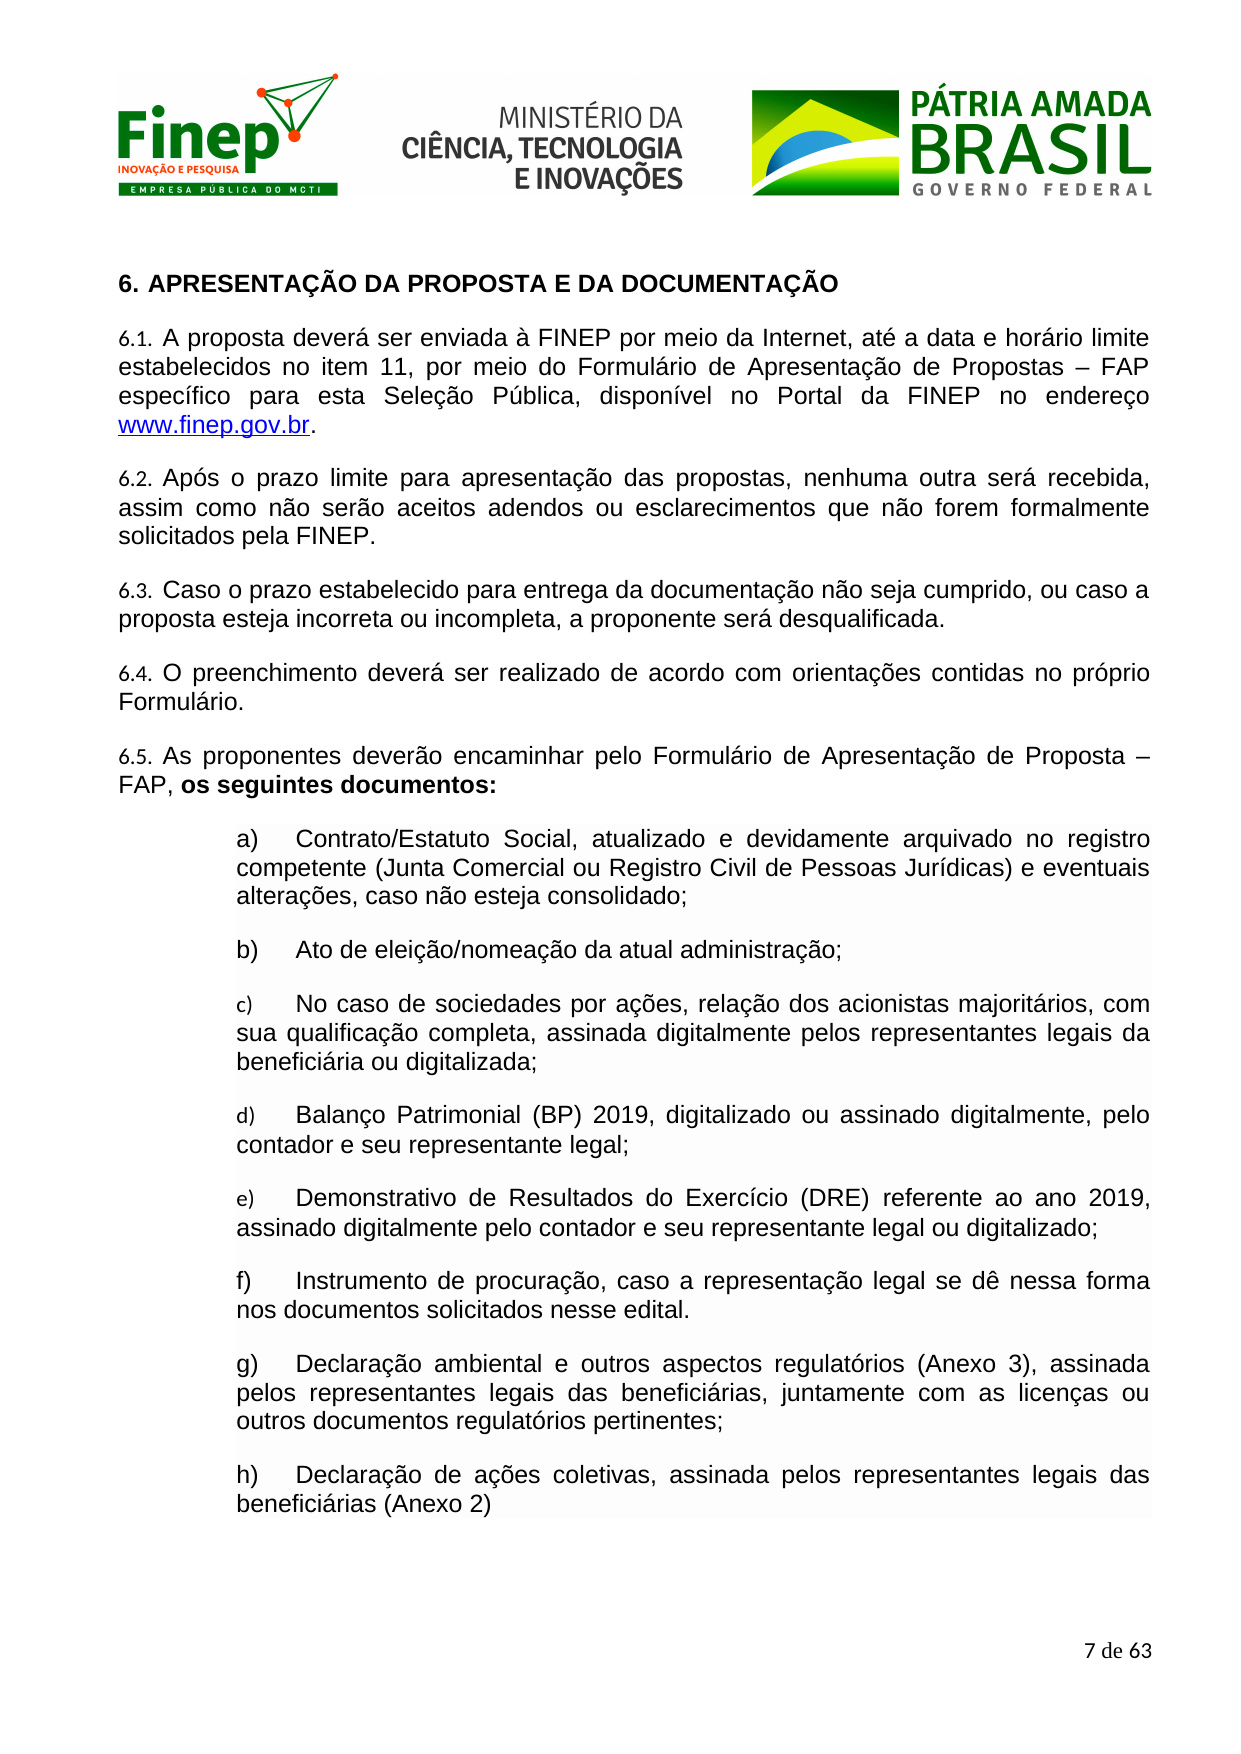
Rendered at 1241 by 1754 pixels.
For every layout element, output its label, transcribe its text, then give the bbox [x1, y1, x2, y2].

list Declaração ambiental e outros aspectos regulatórios (Anexo 3), assinada pelos representantes legais das beneficiárias, juntamente com as licenças ou outros documentos regulatórios pertinentes; [236, 1349, 1152, 1435]
list O preenchimento deverá ser realizado de acordo com orientações contidas no próprio Formulário. [118, 658, 1152, 716]
list Após o prazo limite para apresentação das propostas, nenhuma outra será recebida, assim como não serão aceitos adendos ou esclarecimentos que não forem formalmente solicitados pela FINEP. [118, 463, 1152, 550]
list Caso o prazo estabelecido para entrega da documentação não seja cumprido, ou caso a proposta esteja incorreta ou incompleta, a proponente será desqualificada. [118, 575, 1152, 633]
list Contrato/Estatuto Social, atualizado e devidamente arquivado no registro competente (Junta Comercial ou Registro Civil de Pessoas Jurídicas) e eventuais alterações, caso não esteja consolidado; [236, 824, 1152, 910]
list As proponentes deverão encaminhar pelo Formulário de Apresentação de Proposta – FAP, os seguintes documentos: [118, 741, 1152, 799]
list Ato de eleição/nomeação da atual administração; [236, 935, 1152, 964]
list Demonstrativo de Resultados do Exercício (DRE) referente ao ano 2019, assinado digitalmente pelo contador e seu representante legal ou digitalizado; [236, 1183, 1152, 1241]
list Balanço Patrimonial (BP) 2019, digitalizado ou assinado digitalmente, pelo contador e seu representante legal; [236, 1101, 1152, 1158]
list APRESENTAÇÃO DA PROPOSTA E DA DOCUMENTAÇÃO [118, 269, 1152, 298]
list Instrumento de procuração, caso a representação legal se dê nessa forma nos documentos solicitados nesse edital. [236, 1266, 1152, 1324]
list No caso de sociedades por ações, relação dos acionistas majoritários, com sua qualificação completa, assinada digitalmente pelos representantes legais da beneficiária ou digitalizada; [236, 989, 1152, 1076]
list Declaração de ações coletivas, assinada pelos representantes legais das beneficiárias (Anexo 2) [236, 1460, 1152, 1518]
list A proposta deverá ser enviada à FINEP por meio da Internet, até a data e horário limite estabelecidos no item 11, por meio do Formulário de Apresentação de Propostas – FAP específico para esta Seleção Pública, disponível no Portal da FINEP no endereço www.finep.gov.br. [118, 323, 1152, 438]
